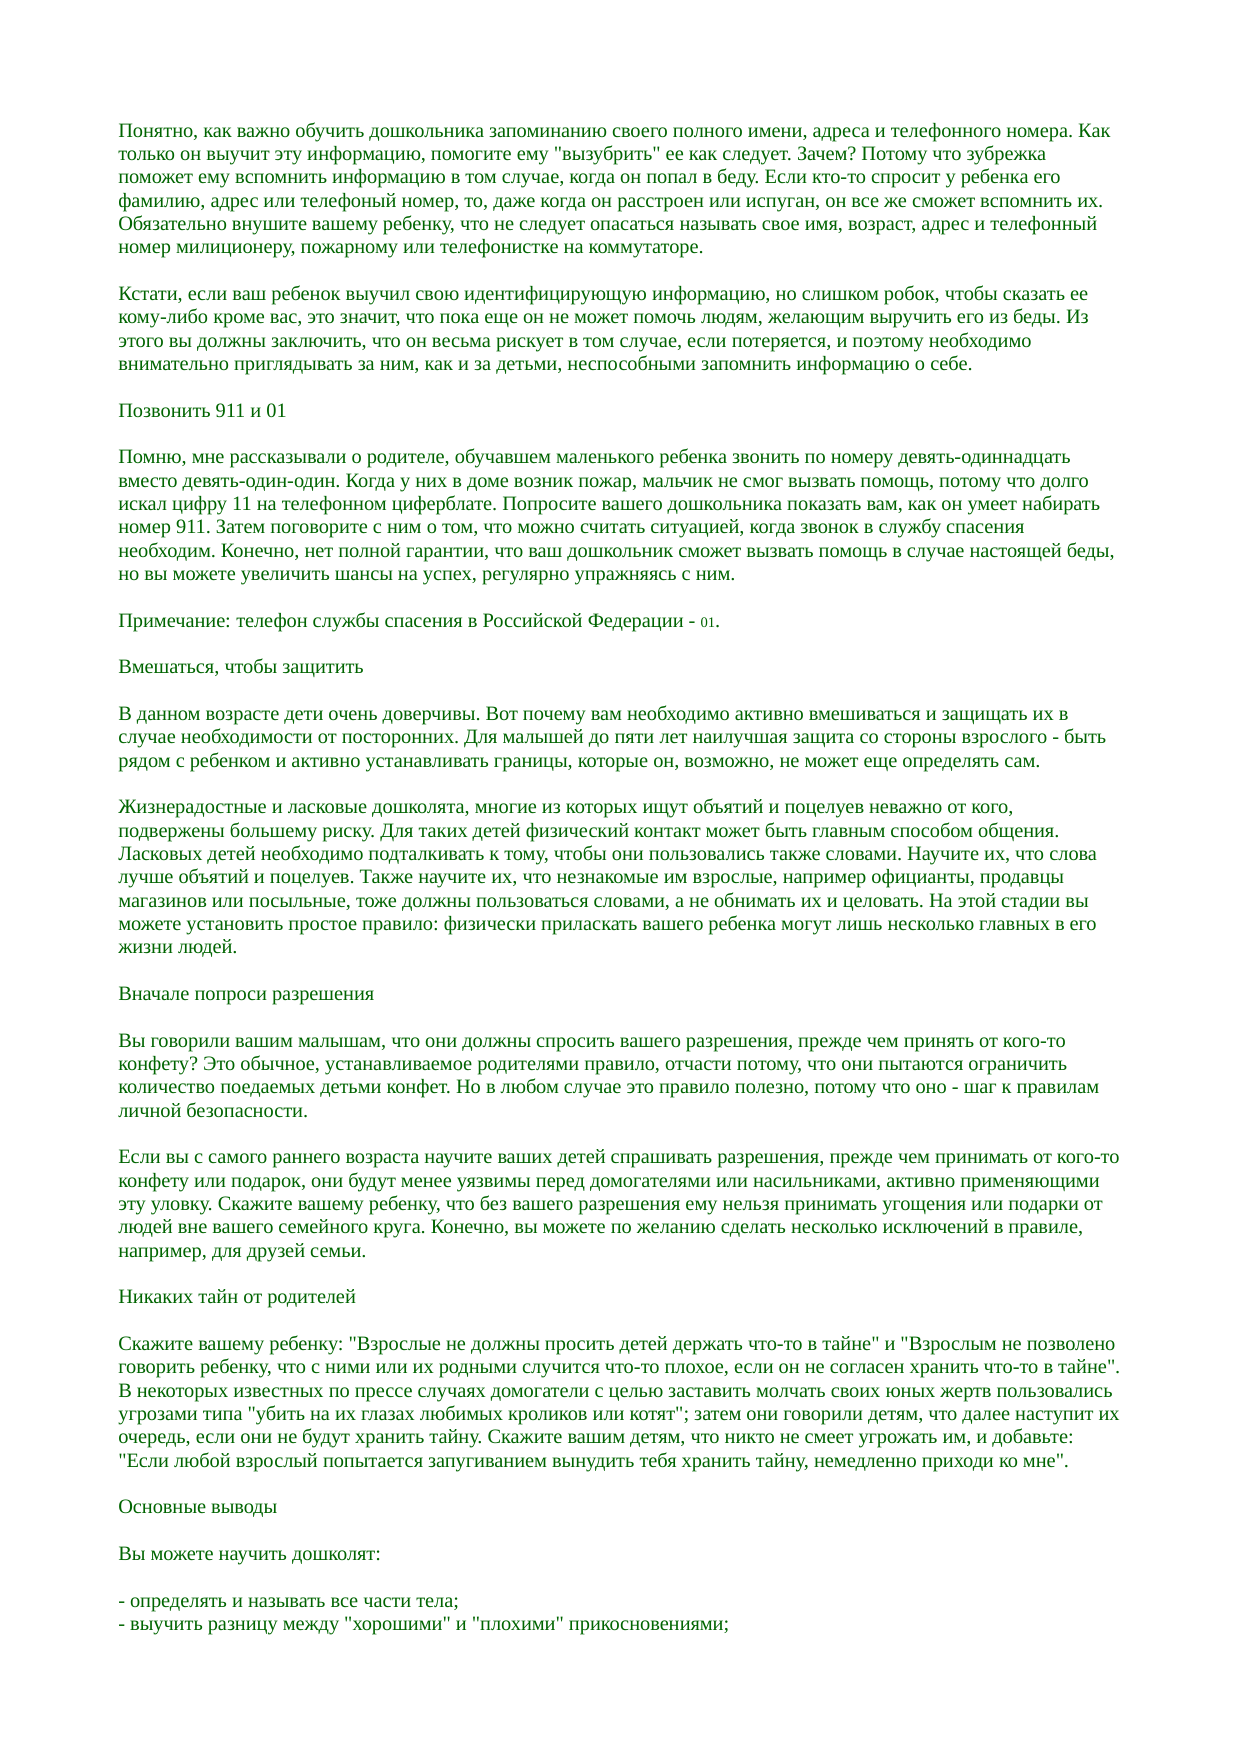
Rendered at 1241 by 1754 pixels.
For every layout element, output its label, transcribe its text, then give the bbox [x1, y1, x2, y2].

text Понятно, как важно обучить дошкольника запоминанию своего полного имени, адреса и телефонного номера. Как только он выучит эту информацию, помогите ему "вызубрить" ее как следует. Зачем? Потому что зубрежка поможет ему вспомнить информацию в том случае, когда он попал в беду. Если кто-то спросит у ребенка его фамилию, адрес или телефоный номер, то, даже когда он расстроен или испуган, он все же сможет вспомнить их. Обязательно внушите вашему ребенку, что не следует опасаться называть свое имя, возраст, адрес и телефонный номер милиционеру, пожарному или телефонистке на коммутаторе. Кстати, если ваш ребенок выучил свою идентифицирующую информацию, но слишком робок, чтобы сказать ее кому-либо кроме вас, это значит, что пока еще он не может помочь людям, желающим выручить его из беды. Из этого вы должны заключить, что он весьма рискует в том случае, если потеряется, и поэтому необходимо внимательно приглядывать за ним, как и за детьми, неспособными запомнить информацию о себе. Позвонить 911 и 01 Помню, мне рассказывали о родителе, обучавшем маленького ребенка звонить по номеру девять-одиннадцать вместо девять-один-один. Когда у них в доме возник пожар, мальчик не смог вызвать помощь, потому что долго искал цифру 11 на телефонном циферблате. Попросите вашего дошкольника показать вам, как он умеет набирать номер 911. Затем поговорите с ним о том, что можно считать ситуацией, когда звонок в службу спасения необходим. Конечно, нет полной гарантии, что ваш дошкольник сможет вызвать помощь в случае настоящей беды, но вы можете увеличить шансы на успех, регулярно упражняясь с ним. Примечание: телефон службы спасения в Российской Федерации - 01. Вмешаться, чтобы защитить В данном возрасте дети очень доверчивы. Вот почему вам необходимо активно вмешиваться и защищать их в случае необходимости от посторонних. Для малышей до пяти лет наилучшая защита со стороны взрослого - быть рядом с ребенком и активно устанавливать границы, которые он, возможно, не может еще определять сам. Жизнерадостные и ласковые дошколята, многие из которых ищут объятий и поцелуев неважно от кого, подвержены большему риску. Для таких детей физический контакт может быть главным способом общения. Ласковых детей необходимо подталкивать к тому, чтобы они пользовались также словами. Научите их, что слова лучше объятий и поцелуев. Также научите их, что незнакомые им взрослые, например официанты, продавцы магазинов или посыльные, тоже должны пользоваться словами, а не обнимать их и целовать. На этой стадии вы можете установить простое правило: физически приласкать вашего ребенка могут лишь несколько главных в его жизни людей. Вначале попроси разрешения Вы говорили вашим малышам, что они должны спросить вашего разрешения, прежде чем принять от кого-то конфету? Это обычное, устанавливаемое родителями правило, отчасти потому, что они пытаются ограничить количество поедаемых детьми конфет. Но в любом случае это правило полезно, потому что оно - шаг к правилам личной безопасности. Если вы с самого раннего возраста научите ваших детей спрашивать разрешения, прежде чем принимать от кого-то конфету или подарок, они будут менее уязвимы перед домогателями или насильниками, активно применяющими эту уловку. Скажите вашему ребенку, что без вашего разрешения ему нельзя принимать угощения или подарки от людей вне вашего семейного круга. Конечно, вы можете по желанию сделать несколько исключений в правиле, например, для друзей семьи. Никаких тайн от родителей Скажите вашему ребенку: "Взрослые не должны просить детей держать что-то в тайне" и "Взрослым не позволено говорить ребенку, что с ними или их родными случится что-то плохое, если он не согласен хранить что-то в тайне". В некоторых известных по прессе случаях домогатели с целью заставить молчать своих юных жертв пользовались угрозами типа "убить на их глазах любимых кроликов или котят"; затем они говорили детям, что далее наступит их очередь, если они не будут хранить тайну. Скажите вашим детям, что никто не смеет угрожать им, и добавьте: "Если любой взрослый попытается запугиванием вынудить тебя хранить тайну, немедленно приходи ко мне". Основные выводы Вы можете научить дошколят: - определять и называть все части тела; - выучить разницу между "хорошими" и "плохими" прикосновениями; [118, 118, 1122, 1635]
